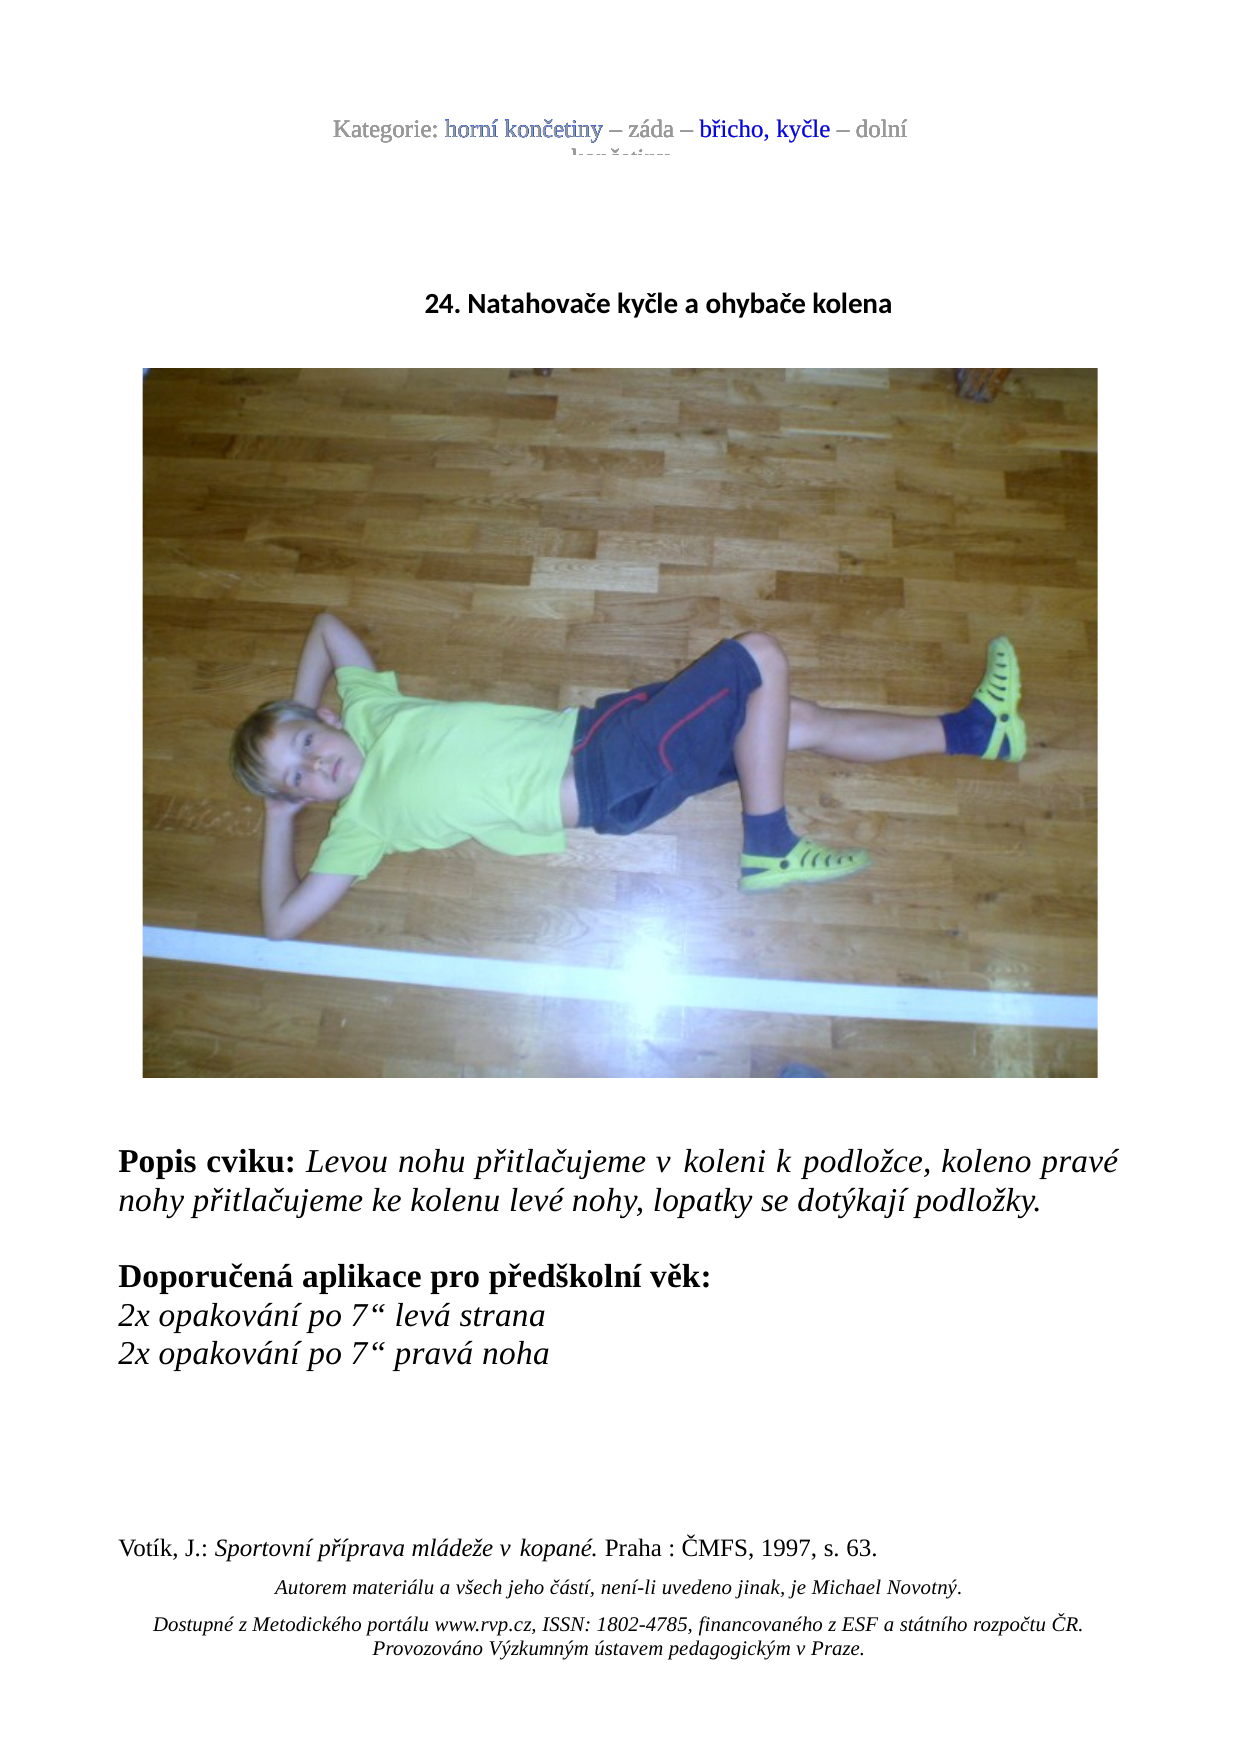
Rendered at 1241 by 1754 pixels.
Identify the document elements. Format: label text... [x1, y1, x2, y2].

text Doporučená aplikace pro předškolní věk: [118, 1256, 1122, 1295]
text 2x opakování po 7“ levá strana [118, 1295, 1122, 1333]
text Kategorie: horní končetiny – záda – břicho, kyčle – dolní končetiny [282, 114, 958, 155]
text Popis cviku: Levou nohu přitlačujeme v koleni k podložce, koleno pravé nohy přitlačujeme ke kolenu levé nohy, lopatky se dotýkají podložky. [118, 1141, 1122, 1218]
list 24. Natahovače kyčle a ohybače kolena [156, 285, 1122, 321]
picture [142, 368, 1098, 1078]
text 2x opakování po 7“ pravá noha [118, 1333, 1122, 1372]
